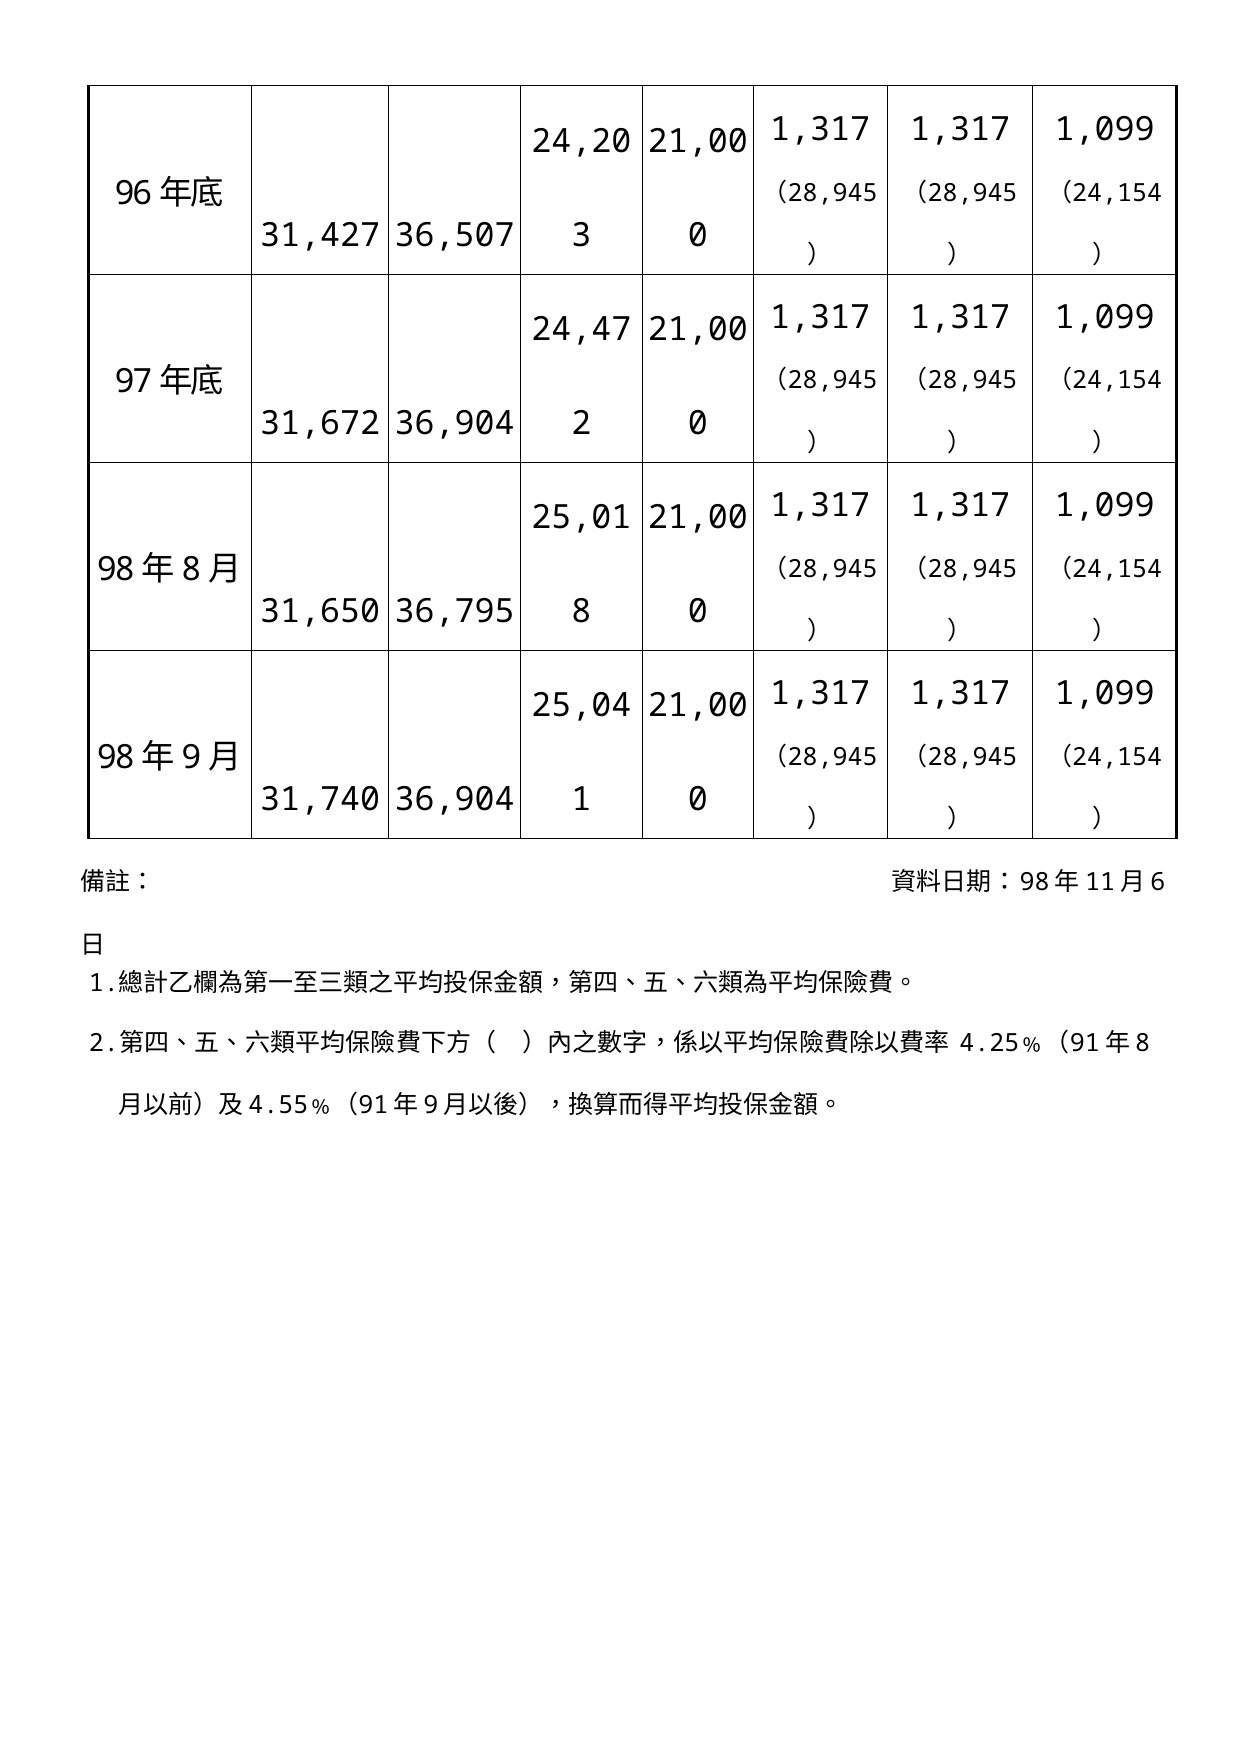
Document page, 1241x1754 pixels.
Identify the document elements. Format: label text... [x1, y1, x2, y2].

table_cell 36,904 [389, 651, 520, 837]
table_cell 1,317 （28,945） [754, 463, 887, 649]
text 1.總計乙欄為第一至三類之平均投保金額，第四、五、六類為平均保險費。 [89, 963, 1189, 998]
table_cell 1,317 （28,945） [888, 463, 1032, 649]
table_cell 24,203 [521, 86, 642, 273]
table_cell 1,317 （28,945） [754, 275, 887, 461]
table_cell 36,904 [389, 275, 520, 461]
table_cell 21,000 [643, 275, 753, 461]
table_cell 24,472 [521, 275, 642, 461]
table_cell 36,795 [389, 463, 520, 649]
table_cell 31,672 [252, 275, 388, 461]
table_cell 98年8月 [90, 463, 251, 649]
table_cell 21,000 [643, 86, 753, 273]
table_cell 21,000 [643, 651, 753, 837]
table_cell 1,317 （28,945） [888, 86, 1032, 273]
table_cell 36,507 [389, 86, 520, 273]
text 2.第四、五、六類平均保險費下方（ ）內之數字，係以平均保險費除以費率4.25﹪（91年8月以前）及4.55﹪（91年9月以後），換算而得平均投保金額。 [89, 998, 1150, 1123]
table_cell 1,099 （24,154） [1033, 651, 1175, 837]
table_cell 1,317 （28,945） [754, 651, 887, 837]
table_cell 1,099 （24,154） [1033, 463, 1175, 649]
table_cell 1,099 （24,154） [1033, 275, 1175, 461]
table_cell 97年底 [90, 275, 251, 461]
table_cell 96年底 [90, 86, 251, 273]
table_cell 1,317 （28,945） [888, 275, 1032, 461]
table_cell 1,099 （24,154） [1033, 86, 1175, 273]
table_cell 21,000 [643, 463, 753, 649]
table_cell 1,317 （28,945） [888, 651, 1032, 837]
table_cell 31,650 [252, 463, 388, 649]
table_cell 1,317 （28,945） [754, 86, 887, 273]
table_cell 25,018 [521, 463, 642, 649]
table_cell 31,740 [252, 651, 388, 837]
table_cell 31,427 [252, 86, 388, 273]
text 備註： 資料日期：98年11月6日 [80, 838, 1165, 963]
table_cell 98年9月 [90, 651, 251, 837]
table_cell 25,041 [521, 651, 642, 837]
